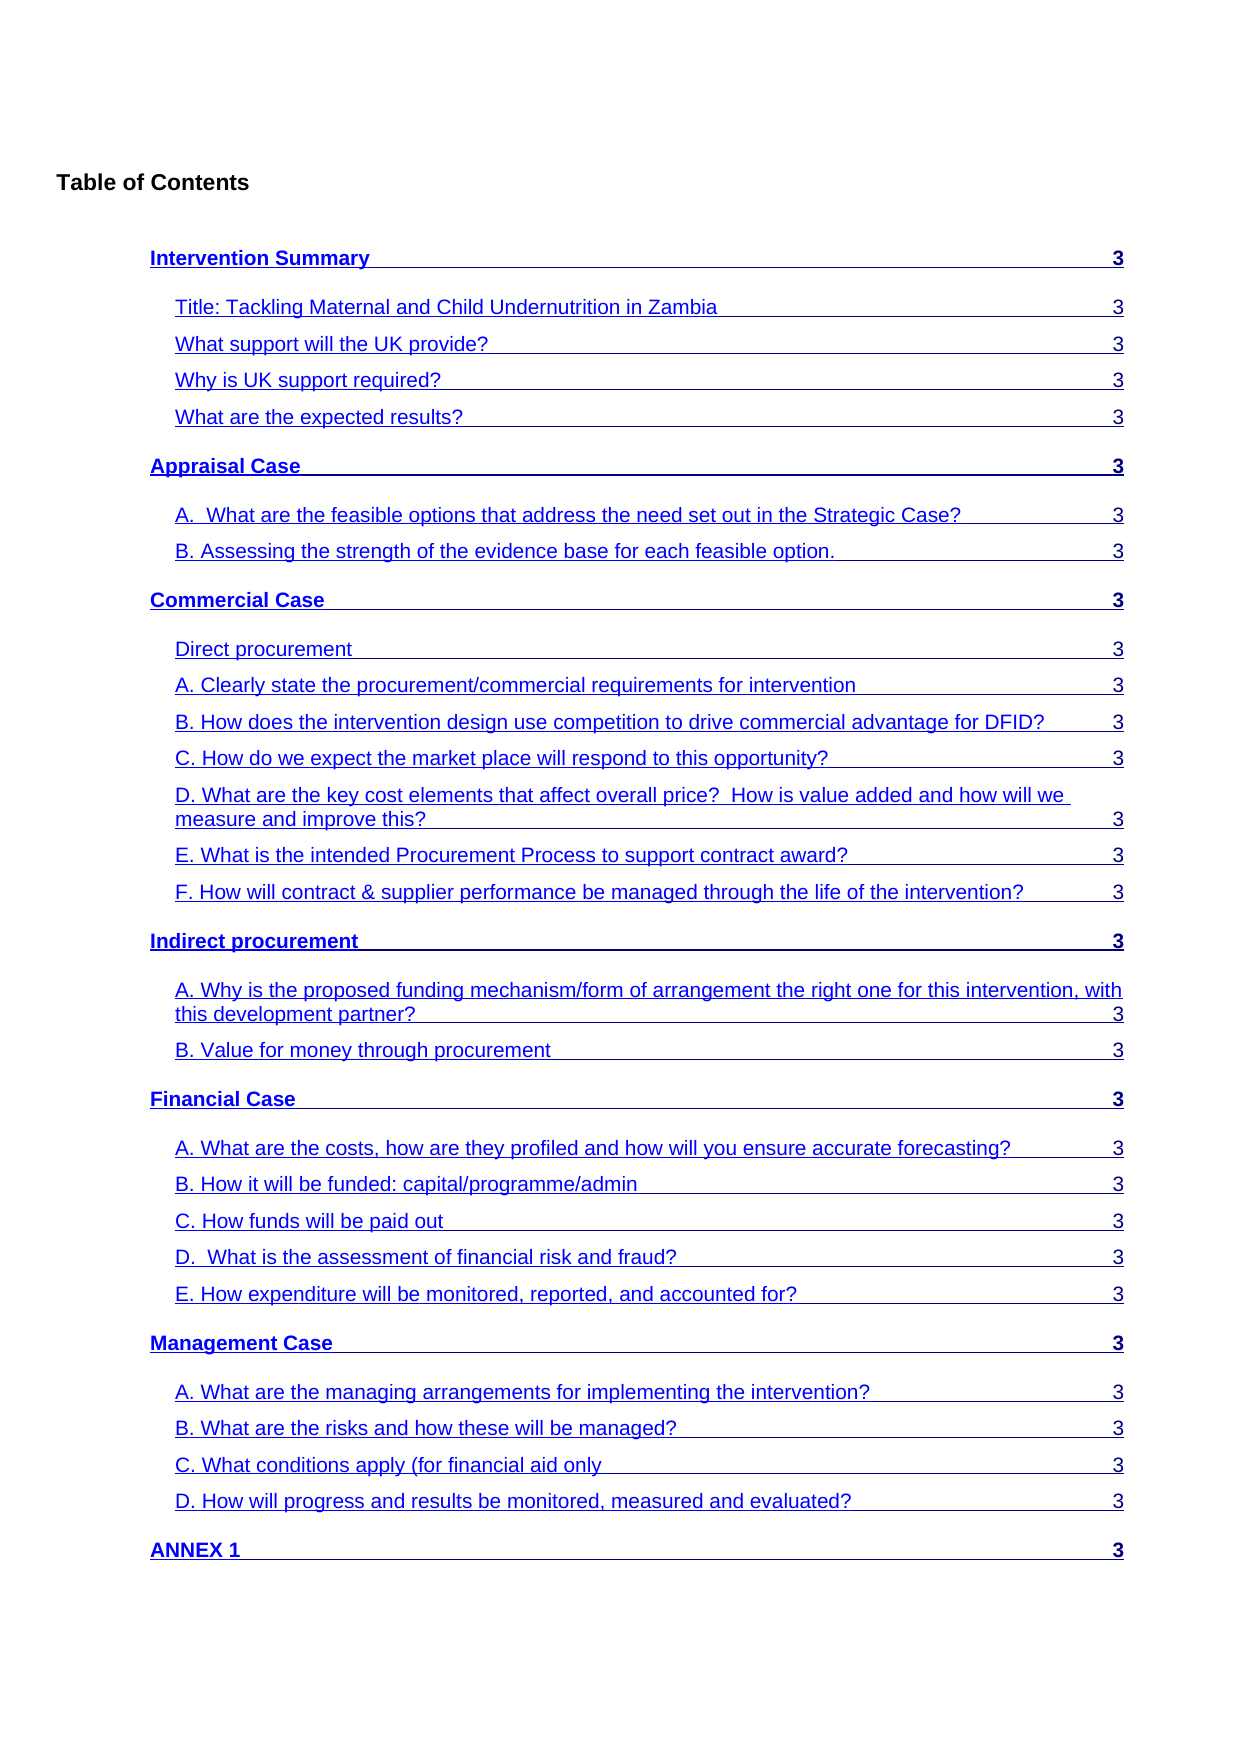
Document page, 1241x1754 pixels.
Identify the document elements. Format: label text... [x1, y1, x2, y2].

text Why is UK support required? 3 [175, 368, 1125, 392]
text Intervention Summary 3 [150, 246, 1125, 270]
text C. How do we expect the market place will respond to this opportunity? 3 [175, 746, 1125, 770]
text B. Value for money through procurement 3 [175, 1038, 1125, 1062]
text A. What are the feasible options that address the need set out in the Strategic Case? 3 [175, 502, 1125, 526]
text What support will the UK provide? 3 [175, 332, 1125, 356]
text Title: Tackling Maternal and Child Undernutrition in Zambia 3 [175, 295, 1125, 319]
text Management Case 3 [150, 1331, 1125, 1354]
text What are the expected results? 3 [175, 404, 1125, 428]
text Financial Case 3 [150, 1087, 1125, 1111]
text F. How will contract & supplier performance be managed through the life of the intervention? 3 [175, 879, 1125, 903]
text E. How expenditure will be monitored, reported, and accounted for? 3 [175, 1282, 1125, 1306]
text Appraisal Case 3 [150, 453, 1125, 477]
text B. Assessing the strength of the evidence base for each feasible option. 3 [175, 539, 1125, 563]
text A. Clearly state the procurement/commercial requirements for intervention 3 [175, 673, 1125, 697]
text C. How funds will be paid out 3 [175, 1209, 1125, 1233]
text ANNEX 1 3 [150, 1538, 1125, 1562]
text Indirect procurement 3 [150, 928, 1125, 952]
text B. How does the intervention design use competition to drive commercial advantage for DFID? 3 [175, 710, 1125, 734]
text Table of Contents [56, 168, 1125, 195]
text D. How will progress and results be monitored, measured and evaluated? 3 [175, 1489, 1125, 1513]
text Commercial Case 3 [150, 588, 1125, 612]
text A. What are the costs, how are they profiled and how will you ensure accurate forecasting? 3 [175, 1136, 1125, 1160]
text D. What is the assessment of financial risk and fraud? 3 [175, 1245, 1125, 1269]
text Direct procurement 3 [175, 637, 1125, 661]
text C. What conditions apply (for financial aid only 3 [175, 1452, 1125, 1476]
text E. What is the intended Procurement Process to support contract award? 3 [175, 843, 1125, 867]
text B. How it will be funded: capital/programme/admin 3 [175, 1172, 1125, 1196]
text A. Why is the proposed funding mechanism/form of arrangement the right one for this intervention, with this development partner? 3 [175, 977, 1125, 1025]
text B. What are the risks and how these will be managed? 3 [175, 1416, 1125, 1440]
text D. What are the key cost elements that affect overall price? How is value added and how will we measure and improve this? 3 [175, 783, 1125, 831]
text A. What are the managing arrangements for implementing the intervention? 3 [175, 1379, 1125, 1403]
